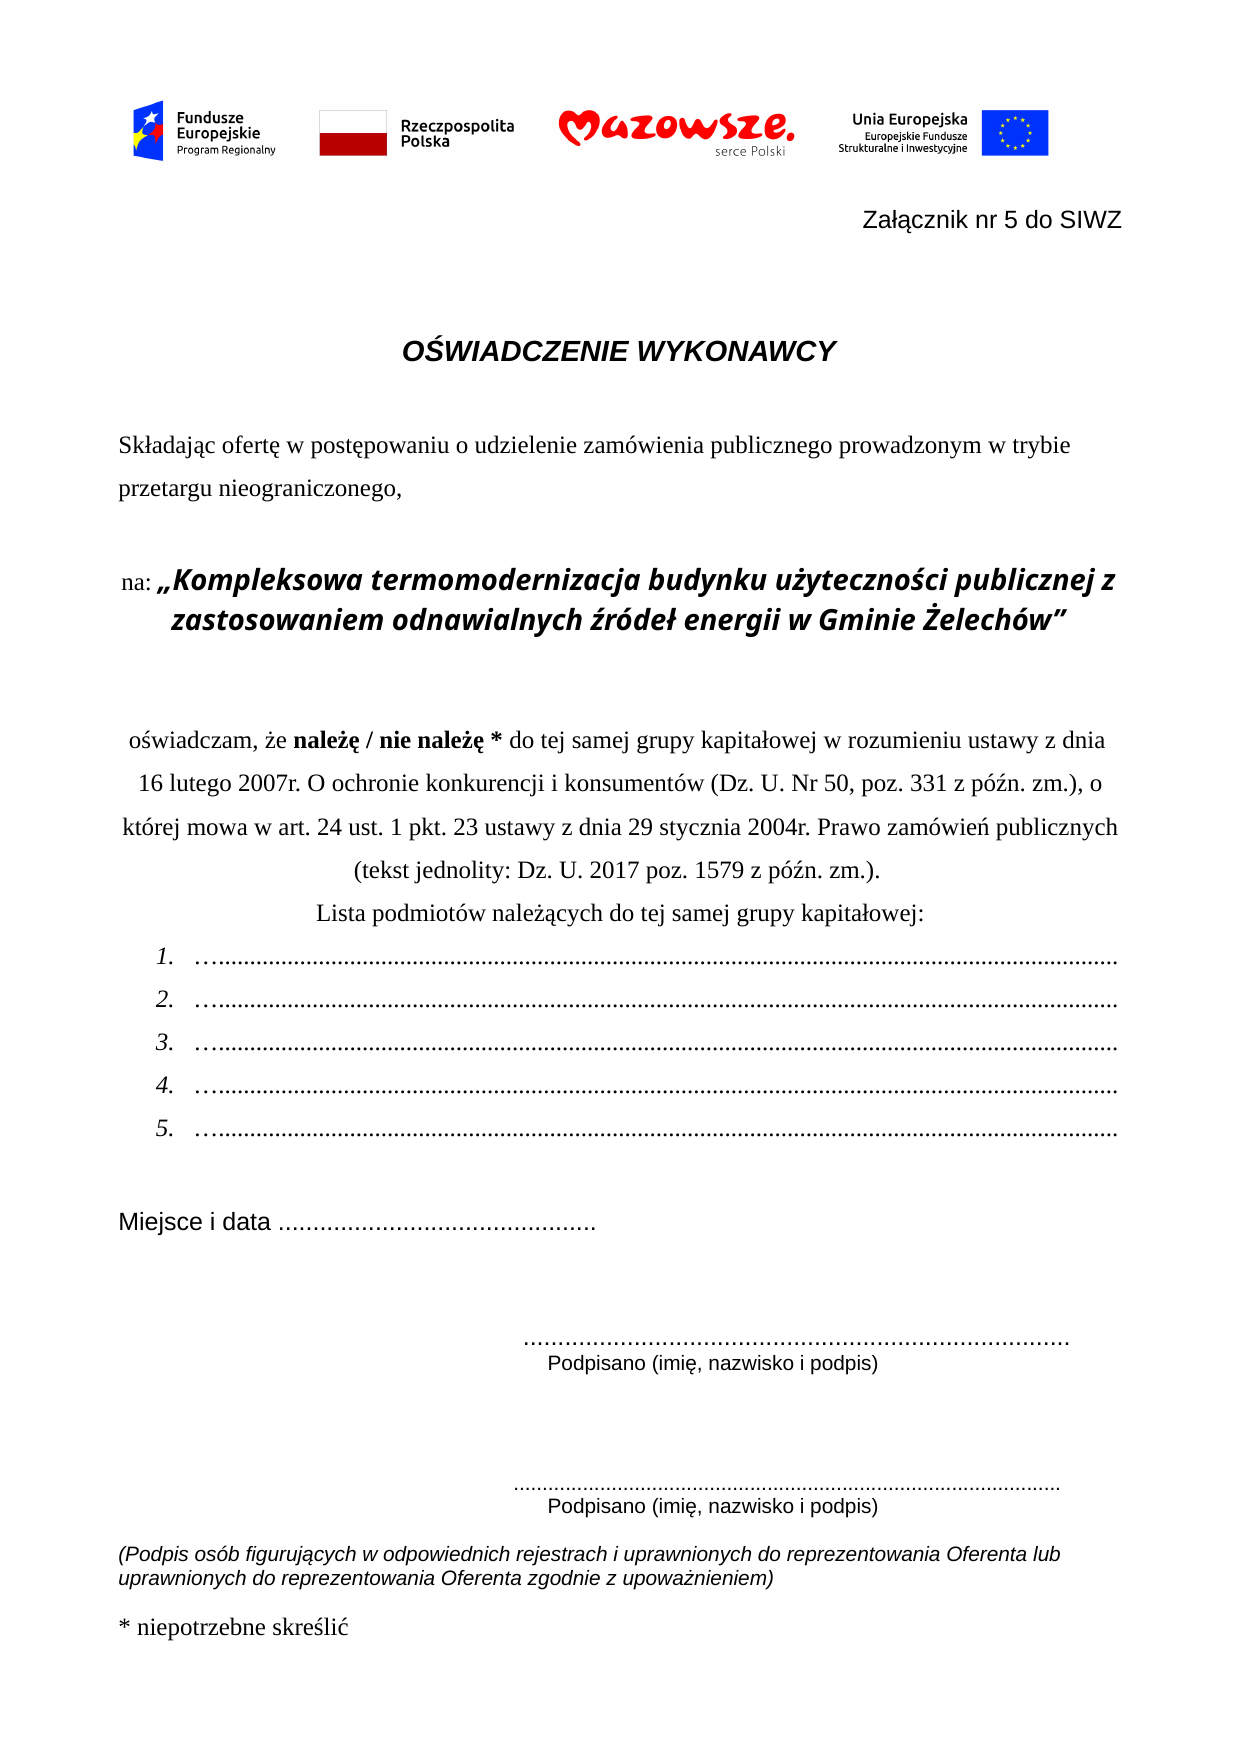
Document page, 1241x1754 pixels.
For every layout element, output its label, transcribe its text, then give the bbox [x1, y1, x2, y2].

text Składając ofertę w postępowaniu o udzielenie zamówienia publicznego prowadzonym w trybie [118, 430, 1122, 459]
list …................................................................................................................................................ [156, 1027, 1122, 1056]
list …................................................................................................................................................ [156, 1070, 1122, 1099]
picture [118, 86, 1064, 176]
text Lista podmiotów należących do tej samej grupy kapitałowej: [118, 898, 1122, 927]
text przetargu nieograniczonego, [118, 473, 1122, 502]
text ............................................................................................... [472, 1470, 1122, 1494]
text na: „Kompleksowa termomodernizacja budynku użyteczności publicznej z zastosowaniem odnawialnych źródeł energii w Gminie Żelechów” [118, 560, 1122, 639]
text (Podpis osób figurujących w odpowiednich rejestrach i uprawnionych do reprezentowania Oferenta lub uprawnionych do reprezentowania Oferenta zgodnie z upoważnieniem) [118, 1542, 1122, 1590]
text * niepotrzebne skreślić [118, 1612, 1122, 1641]
list …................................................................................................................................................ [156, 941, 1122, 970]
text Podpisano (imię, nazwisko i podpis) [472, 1351, 1122, 1374]
text Podpisano (imię, nazwisko i podpis) [472, 1494, 1122, 1518]
text ............................................................................... [148, 1322, 1122, 1351]
text OŚWIADCZENIE WYKONAWCY [118, 334, 1122, 368]
list …................................................................................................................................................ [156, 984, 1122, 1013]
text oświadczam, że należę / nie należę * do tej samej grupy kapitałowej w rozumieniu ustawy z dnia 16 lutego 2007r. O ochronie konkurencji i konsumentów (Dz. U. Nr 50, poz. 331 z późn. zm.), o której mowa w art. 24 ust. 1 pkt. 23 ustawy z dnia 29 stycznia 2004r. Prawo zamówień publicznych (tekst jednolity: Dz. U. 2017 poz. 1579 z późn. zm.). [118, 725, 1122, 883]
text Załącznik nr 5 do SIWZ [118, 205, 1122, 234]
text Miejsce i data .............................................. [118, 1207, 1122, 1236]
list …................................................................................................................................................ [156, 1113, 1122, 1142]
